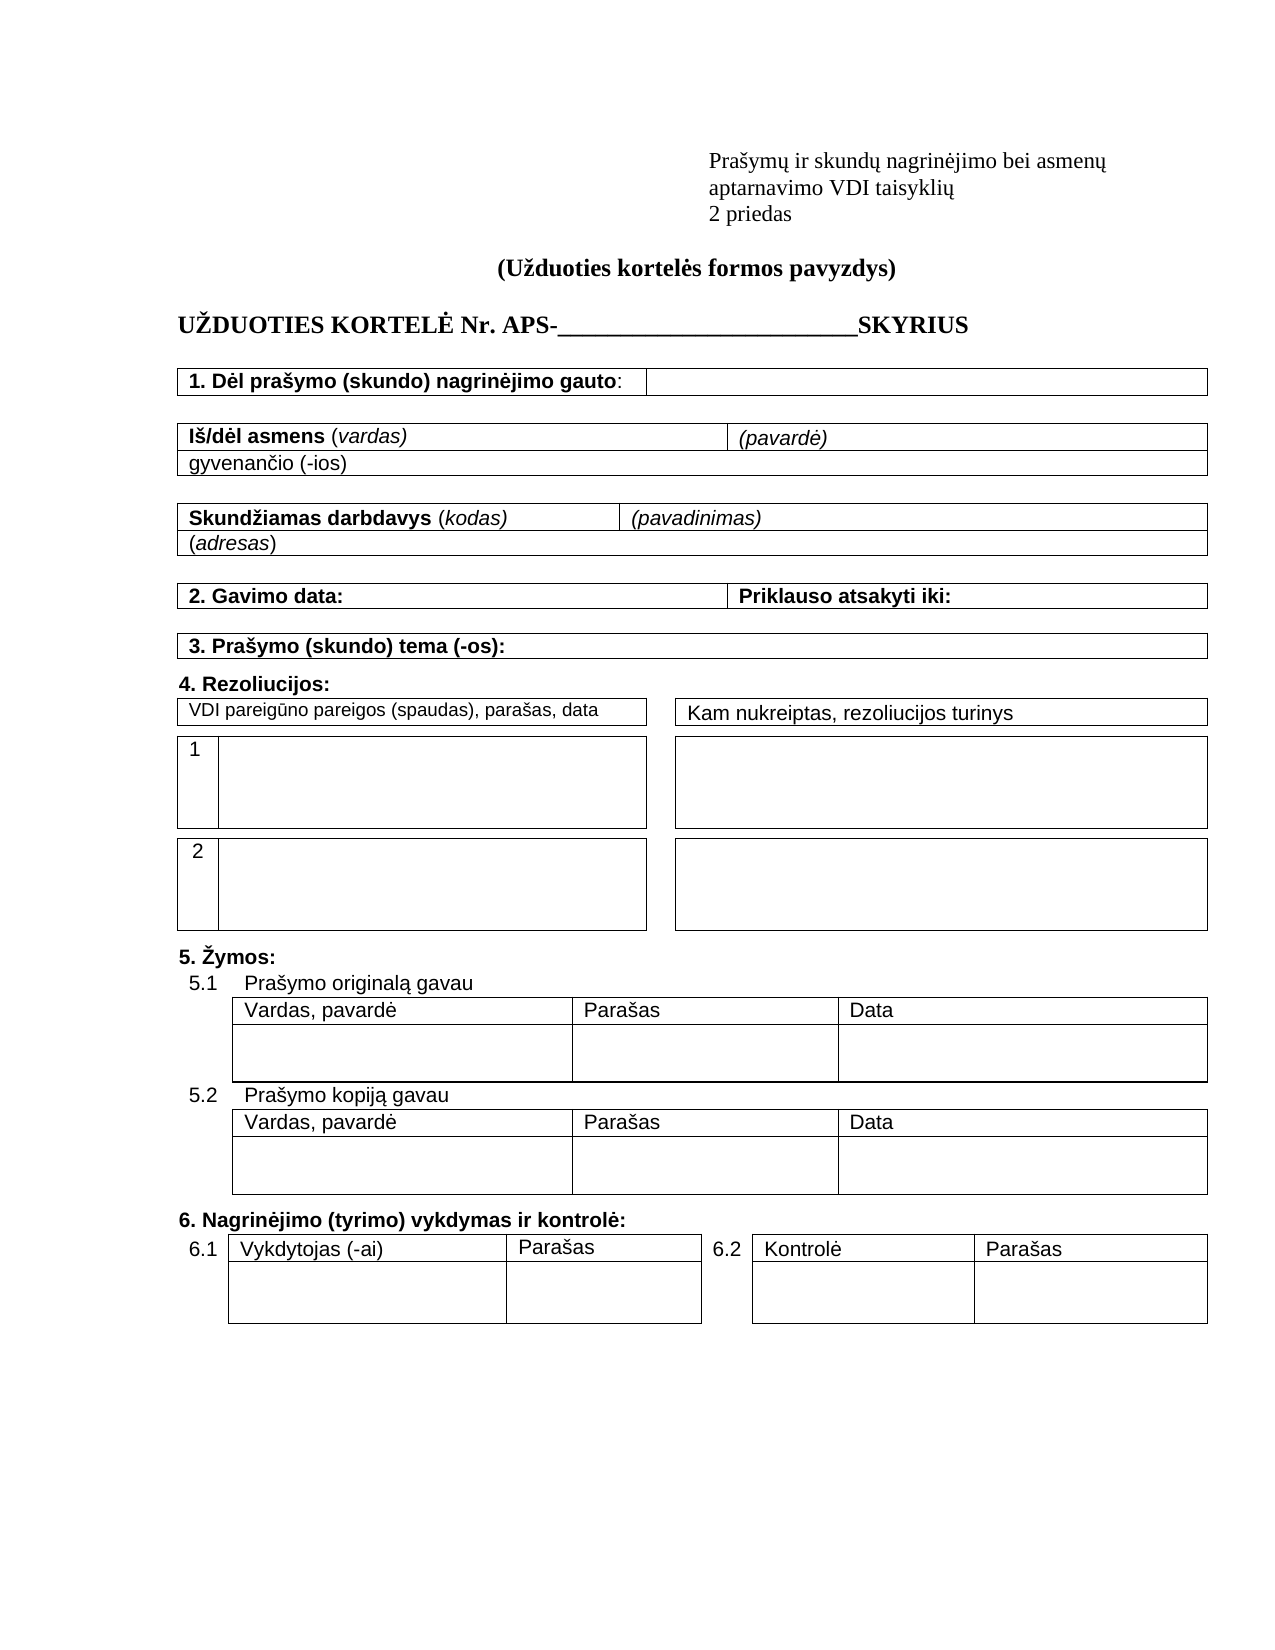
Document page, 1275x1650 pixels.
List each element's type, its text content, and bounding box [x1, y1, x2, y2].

table_header 2. Gavimo data: [178, 584, 727, 607]
table_cell gyvenančio (-ios) [178, 451, 1207, 475]
table_cell [177, 1024, 232, 1081]
table_header Vykdytojas (-ai) [229, 1235, 506, 1261]
table_header [647, 369, 1207, 395]
table_cell [218, 726, 646, 736]
table_cell [177, 1136, 232, 1193]
table_cell [676, 829, 1207, 838]
table_cell [177, 829, 218, 838]
table_cell [177, 1261, 228, 1323]
table_header 3. Prašymo (skundo) tema (-os): [178, 634, 1207, 657]
table_cell [177, 997, 232, 1024]
table_cell [507, 1262, 701, 1323]
table_cell [676, 726, 1207, 736]
table_cell [676, 737, 1207, 827]
table_cell [219, 839, 646, 930]
table_header VDI pareigūno pareigos (spaudas), parašas, data [178, 699, 646, 725]
table_header 6.1 [177, 1234, 228, 1261]
table_header Kam nukreiptas, rezoliucijos turinys [676, 699, 1207, 725]
table_cell [646, 725, 676, 736]
table_cell [233, 1137, 572, 1193]
text (Užduoties kortelės formos pavyzdys) [177, 253, 1216, 282]
table_header [573, 970, 838, 997]
table_header Kontrolė [753, 1235, 974, 1261]
table_cell [233, 1025, 572, 1081]
table_cell [218, 829, 646, 838]
table_header Parašas [975, 1235, 1207, 1261]
table_cell [229, 1262, 506, 1323]
table_header 5.1 [177, 970, 233, 997]
table_cell [177, 1109, 232, 1136]
table_cell [676, 839, 1207, 930]
text aptarnavimo VDI taisyklių [709, 174, 1216, 200]
table_cell [839, 1137, 1207, 1193]
table_cell [702, 1261, 752, 1323]
table_header Prašymo originalą gavau [233, 970, 572, 997]
table_cell [838, 1083, 1207, 1109]
table_header 6. Nagrinėjimo (tyrimo) vykdymas ir kontrolė: [177, 1195, 635, 1233]
table_header Parašas [507, 1235, 701, 1261]
table_cell (adresas) [178, 531, 1207, 555]
table_header 6.2 [702, 1234, 752, 1261]
table_cell Data [839, 1110, 1207, 1136]
table_cell Vardas, pavardė [233, 998, 572, 1024]
table_cell Prašymo kopiją gavau [233, 1083, 572, 1109]
table_header Iš/dėl asmens (vardas) [178, 424, 727, 450]
table_cell Parašas [573, 998, 838, 1024]
table_cell [573, 1137, 838, 1193]
text Prašymų ir skundų nagrinėjimo bei asmenų [709, 148, 1216, 174]
table_cell [647, 736, 675, 827]
table_cell 5.2 [177, 1081, 233, 1109]
table_cell 2 [178, 839, 218, 930]
table_header [838, 970, 1207, 997]
table_cell [839, 1025, 1207, 1081]
table_cell [647, 838, 675, 930]
text UŽDUOTIES KORTELĖ Nr. APS-________________________SKYRIUS [177, 311, 1216, 339]
table_cell Data [839, 998, 1207, 1024]
table_cell [219, 737, 646, 827]
table_header Priklauso atsakyti iki: [728, 584, 1207, 607]
table_header Skundžiamas darbdavys (kodas) [178, 504, 619, 530]
table_cell [177, 726, 218, 736]
table_cell [573, 1083, 838, 1109]
table_header 5. Žymos: [177, 931, 284, 970]
table_header (pavadinimas) [620, 504, 1207, 530]
table_header (pavardė) [728, 424, 1207, 450]
text 2 priedas [709, 200, 1216, 227]
table_cell [753, 1262, 974, 1323]
table_cell Parašas [573, 1110, 838, 1136]
table_cell [646, 828, 676, 838]
table_cell Vardas, pavardė [233, 1110, 572, 1136]
table_cell [975, 1262, 1207, 1323]
table_header [647, 698, 675, 725]
table_cell [573, 1025, 838, 1081]
table_cell 1 [178, 737, 218, 827]
table_header 4. Rezoliucijos: [177, 659, 338, 697]
table_header 1. Dėl prašymo (skundo) nagrinėjimo gauto: [178, 369, 646, 395]
